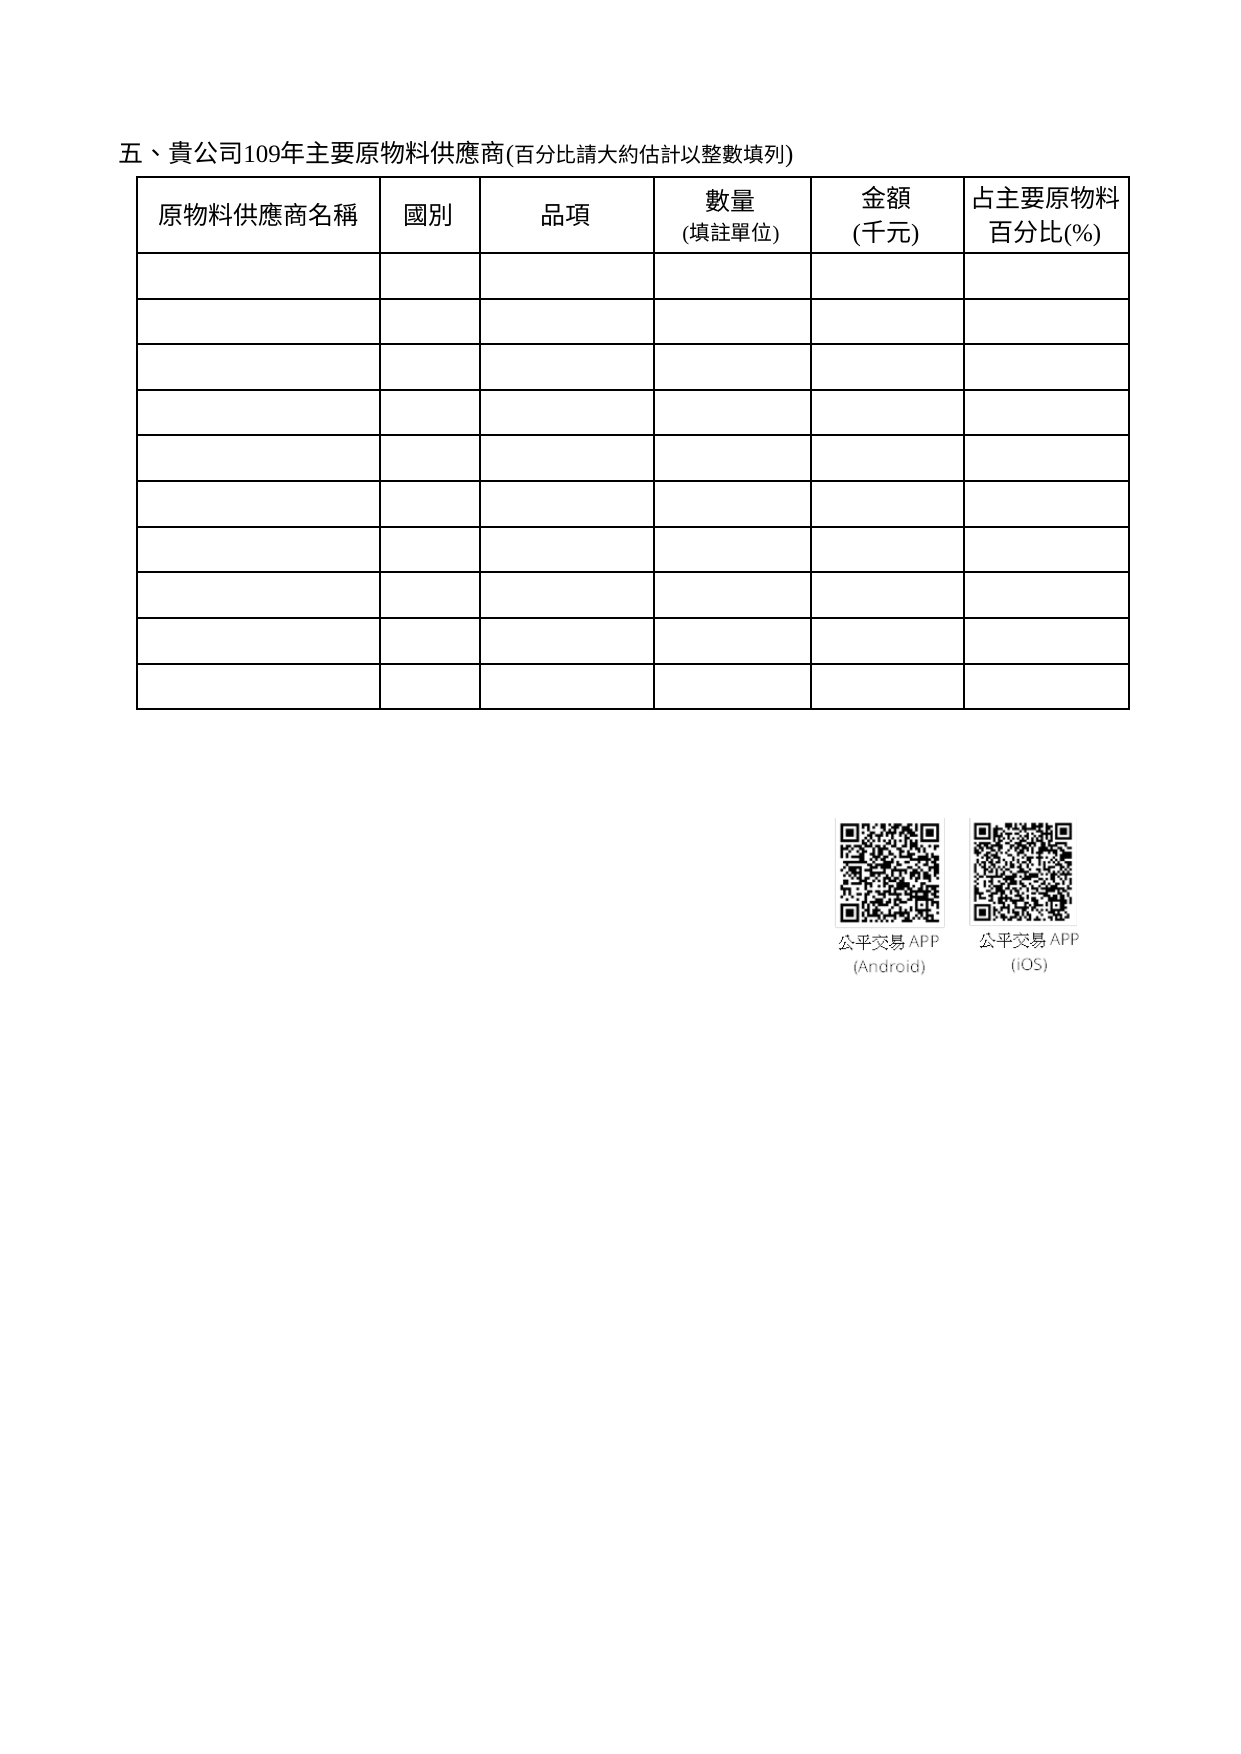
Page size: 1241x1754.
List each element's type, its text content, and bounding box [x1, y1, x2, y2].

table_cell [381, 573, 479, 617]
table_cell [812, 665, 963, 708]
table_cell [965, 665, 1128, 708]
table_header 占主要原物料 百分比(%) [965, 178, 1128, 252]
table_cell [965, 345, 1128, 389]
table_cell [965, 528, 1128, 571]
table_cell [812, 573, 963, 617]
table_cell [138, 665, 379, 708]
text 五、貴公司109年主要原物料供應商(百分比請大約估計以整數填列) [118, 136, 1122, 170]
table_cell [481, 436, 653, 480]
table_cell [655, 391, 810, 434]
table_cell [381, 482, 479, 526]
table_cell [381, 619, 479, 662]
table_cell [381, 665, 479, 708]
table_cell [138, 619, 379, 662]
table_cell [138, 436, 379, 480]
table_cell [381, 436, 479, 480]
table_cell [481, 573, 653, 617]
table_cell [812, 345, 963, 389]
table_cell [655, 482, 810, 526]
table_cell [381, 254, 479, 297]
table_cell [138, 300, 379, 343]
table_cell [812, 528, 963, 571]
table_cell [481, 665, 653, 708]
table_cell [965, 300, 1128, 343]
table_cell [812, 300, 963, 343]
table_cell [965, 391, 1128, 434]
table_header 國別 [381, 178, 479, 252]
table_cell [812, 436, 963, 480]
table_cell [812, 254, 963, 297]
table_cell [381, 300, 479, 343]
table_cell [965, 482, 1128, 526]
picture [818, 818, 1101, 987]
table_cell [655, 436, 810, 480]
table_cell [655, 300, 810, 343]
table_cell [481, 482, 653, 526]
table_cell [138, 391, 379, 434]
table_cell [655, 528, 810, 571]
table_cell [481, 254, 653, 297]
table_cell [655, 573, 810, 617]
table_cell [655, 665, 810, 708]
table_header 品項 [481, 178, 653, 252]
table_cell [138, 528, 379, 571]
table_cell [655, 345, 810, 389]
table_header 原物料供應商名稱 [138, 178, 379, 252]
table_cell [812, 482, 963, 526]
table_cell [138, 482, 379, 526]
table_cell [965, 254, 1128, 297]
table_cell [481, 345, 653, 389]
table_cell [965, 619, 1128, 662]
table_cell [481, 619, 653, 662]
table_cell [481, 528, 653, 571]
table_cell [655, 254, 810, 297]
table_cell [812, 619, 963, 662]
table_cell [138, 254, 379, 297]
table_header 金額 (千元) [812, 178, 963, 252]
table_cell [965, 573, 1128, 617]
table_cell [381, 528, 479, 571]
table_header 數量 (填註單位) [655, 178, 810, 252]
table_cell [381, 345, 479, 389]
table_cell [655, 619, 810, 662]
table_cell [812, 391, 963, 434]
table_cell [381, 391, 479, 434]
table_cell [138, 573, 379, 617]
table_cell [965, 436, 1128, 480]
table_cell [138, 345, 379, 389]
table_cell [481, 391, 653, 434]
table_cell [481, 300, 653, 343]
